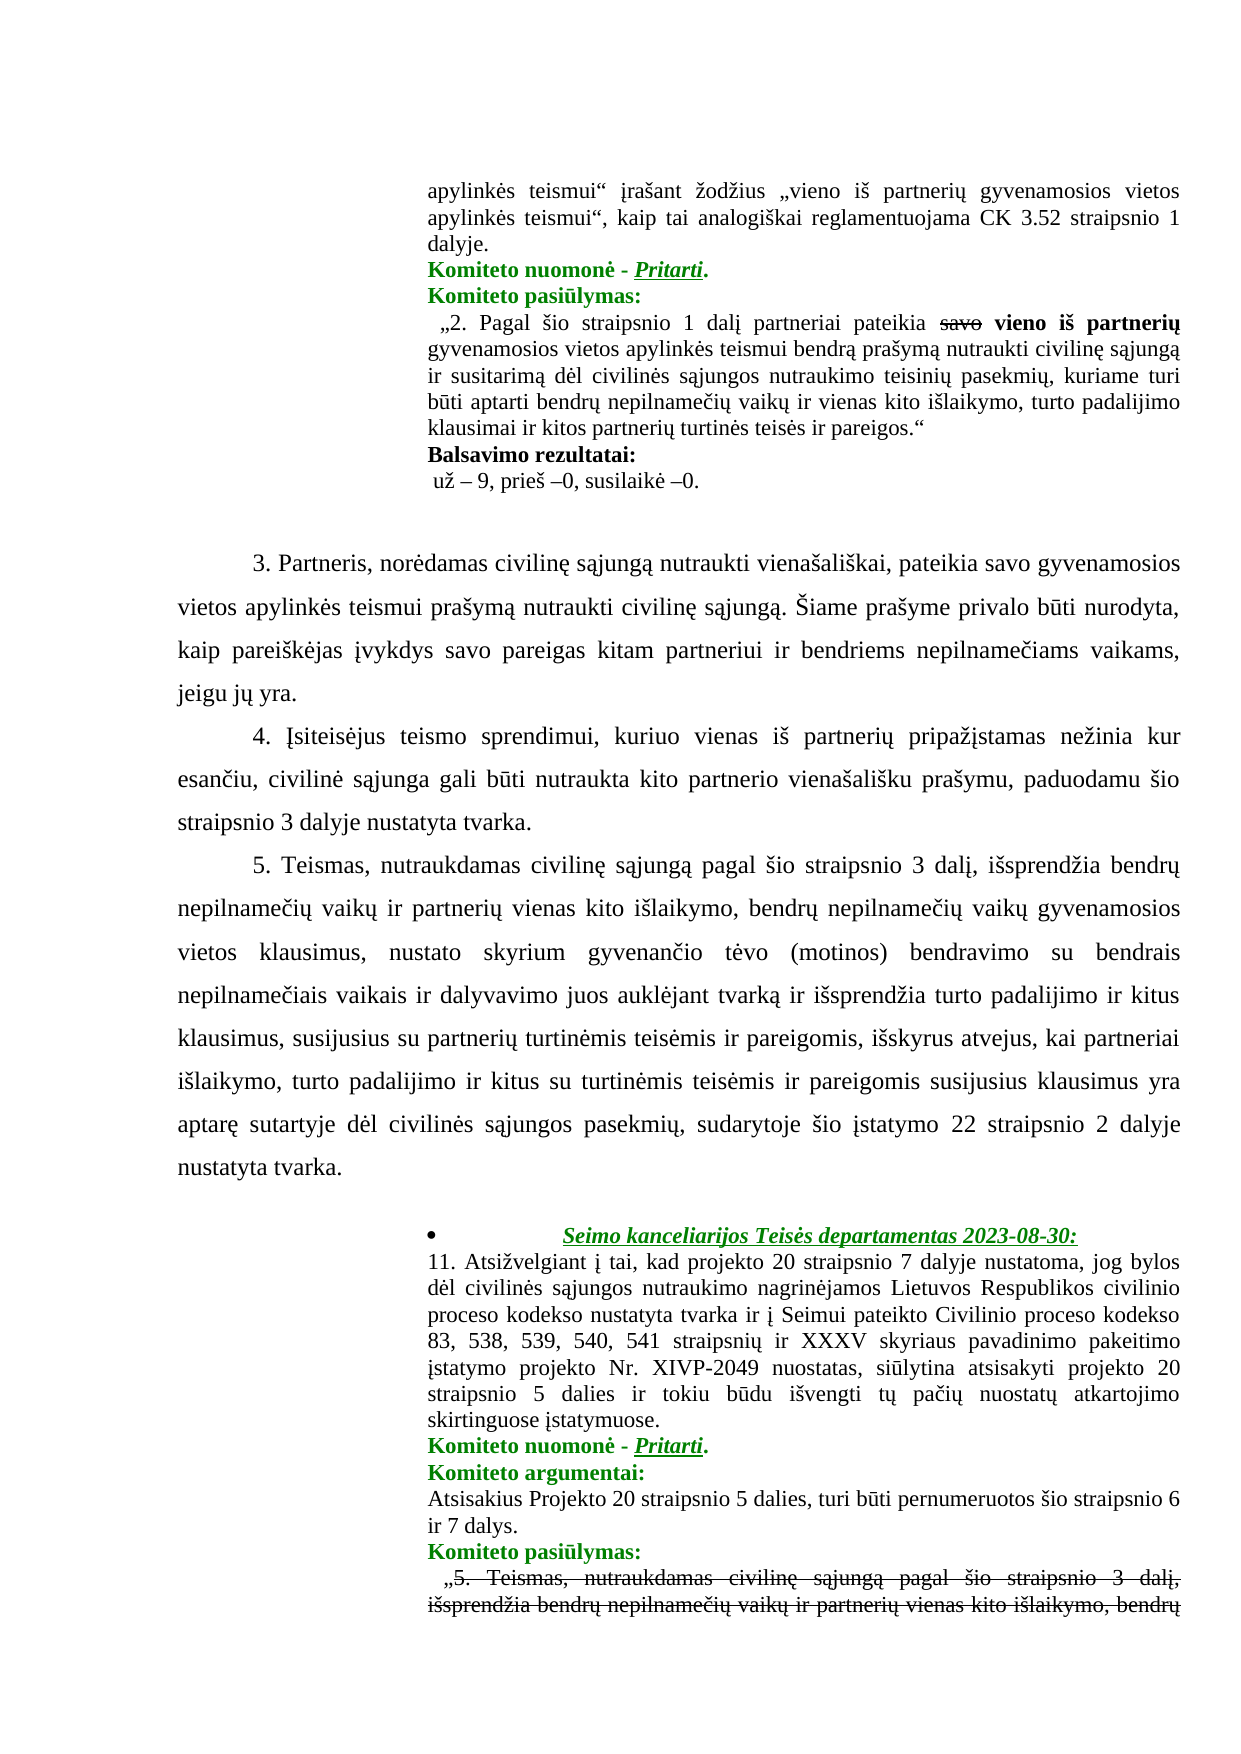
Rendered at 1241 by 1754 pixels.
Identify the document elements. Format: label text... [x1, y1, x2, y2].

text Komiteto pasiūlymas: [427, 1538, 1181, 1564]
text Atsisakius Projekto 20 straipsnio 5 dalies, turi būti pernumeruotos šio straipsnio 6 ir 7 dalys. [427, 1485, 1181, 1538]
text už – 9, prieš –0, susilaikė –0. [427, 467, 1181, 493]
text 4. Įsiteisėjus teismo sprendimui, kuriuo vienas iš partnerių pripažįstamas nežinia kur esančiu, civilinė sąjunga gali būti nutraukta kito partnerio vienašališku prašymu, paduodamu šio straipsnio 3 dalyje nustatyta tvarka. [177, 721, 1181, 836]
text Komiteto nuomonė - Pritarti. [427, 256, 1181, 283]
text 5. Teismas, nutraukdamas civilinę sąjungą pagal šio straipsnio 3 dalį, išsprendžia bendrų nepilnamečių vaikų ir partnerių vienas kito išlaikymo, bendrų nepilnamečių vaikų gyvenamosios vietos klausimus, nustato skyrium gyvenančio tėvo (motinos) bendravimo su bendrais nepilnamečiais vaikais ir dalyvavimo juos auklėjant tvarką ir išsprendžia turto padalijimo ir kitus klausimus, susijusius su partnerių turtinėmis teisėmis ir pareigomis, išskyrus atvejus, kai partneriai išlaikymo, turto padalijimo ir kitus su turtinėmis teisėmis ir pareigomis susijusius klausimus yra aptarę sutartyje dėl civilinės sąjungos pasekmių, sudarytoje šio įstatymo 22 straipsnio 2 dalyje nustatyta tvarka. [177, 850, 1181, 1181]
text Komiteto argumentai: [427, 1459, 1181, 1485]
text „5. Teismas, nutraukdamas civilinę sąjungą pagal šio straipsnio 3 dalį, išsprendžia bendrų nepilnamečių vaikų ir partnerių vienas kito išlaikymo, bendrų nepilnamečių vaikų gyvenamosios vietos klausimus, nustato skyrium gyvenančio tėvo (motinos) bendravimo su bendrais nepilnamečiais vaikais ir dalyvavimo juos auklėjant tvarką ir išsprendžia turto padalijimo ir kitus klausimus, susijusius su partnerių turtinėmis teisėmis ir pareigomis, išskyrus atvejus, kai partneriai išlaikymo, turto padalijimo ir kitus su turtinėmis teisėmis ir pareigomis susijusius klausimus yra aptarę sutartyje dėl civilinės sąjungos pasekmių, sudarytoje šio įstatymo 22 straipsnio 2 dalyje nustatyta tvarka. [427, 1564, 1181, 1605]
text Komiteto pasiūlymas: [427, 283, 1181, 309]
text Komiteto nuomonė - Pritarti. [427, 1433, 1181, 1459]
text 11. Atsižvelgiant į tai, kad projekto 20 straipsnio 7 dalyje nustatoma, jog bylos dėl civilinės sąjungos nutraukimo nagrinėjamos Lietuvos Respublikos civilinio proceso kodekso nustatyta tvarka ir į Seimui pateikto Civilinio proceso kodekso 83, 538, 539, 540, 541 straipsnių ir XXXV skyriaus pavadinimo pakeitimo įstatymo projekto Nr. XIVP-2049 nuostatas, siūlytina atsisakyti projekto 20 straipsnio 5 dalies ir tokiu būdu išvengti tų pačių nuostatų atkartojimo skirtinguose įstatymuose. [427, 1248, 1181, 1433]
text Balsavimo rezultatai: [427, 441, 1181, 467]
text  Seimo kanceliarijos Teisės departamentas 2023-08-30: [427, 1222, 1181, 1248]
text 3. Partneris, norėdamas civilinę sąjungą nutraukti vienašališkai, pateikia savo gyvenamosios vietos apylinkės teismui prašymą nutraukti civilinę sąjungą. Šiame prašyme privalo būti nurodyta, kaip pareiškėjas įvykdys savo pareigas kitam partneriui ir bendriems nepilnamečiams vaikams, jeigu jų yra. [177, 548, 1181, 707]
text „2. Pagal šio straipsnio 1 dalį partneriai pateikia savo vieno iš partnerių gyvenamosios vietos apylinkės teismui bendrą prašymą nutraukti civilinę sąjungą ir susitarimą dėl civilinės sąjungos nutraukimo teisinių pasekmių, kuriame turi būti aptarti bendrų nepilnamečių vaikų ir vienas kito išlaikymo, turto padalijimo klausimai ir kitos partnerių turtinės teisės ir pareigos.“ [427, 309, 1181, 441]
text apylinkės teismui“ įrašant žodžius „vieno iš partnerių gyvenamosios vietos apylinkės teismui“, kaip tai analogiškai reglamentuojama CK 3.52 straipsnio 1 dalyje. [427, 177, 1181, 256]
